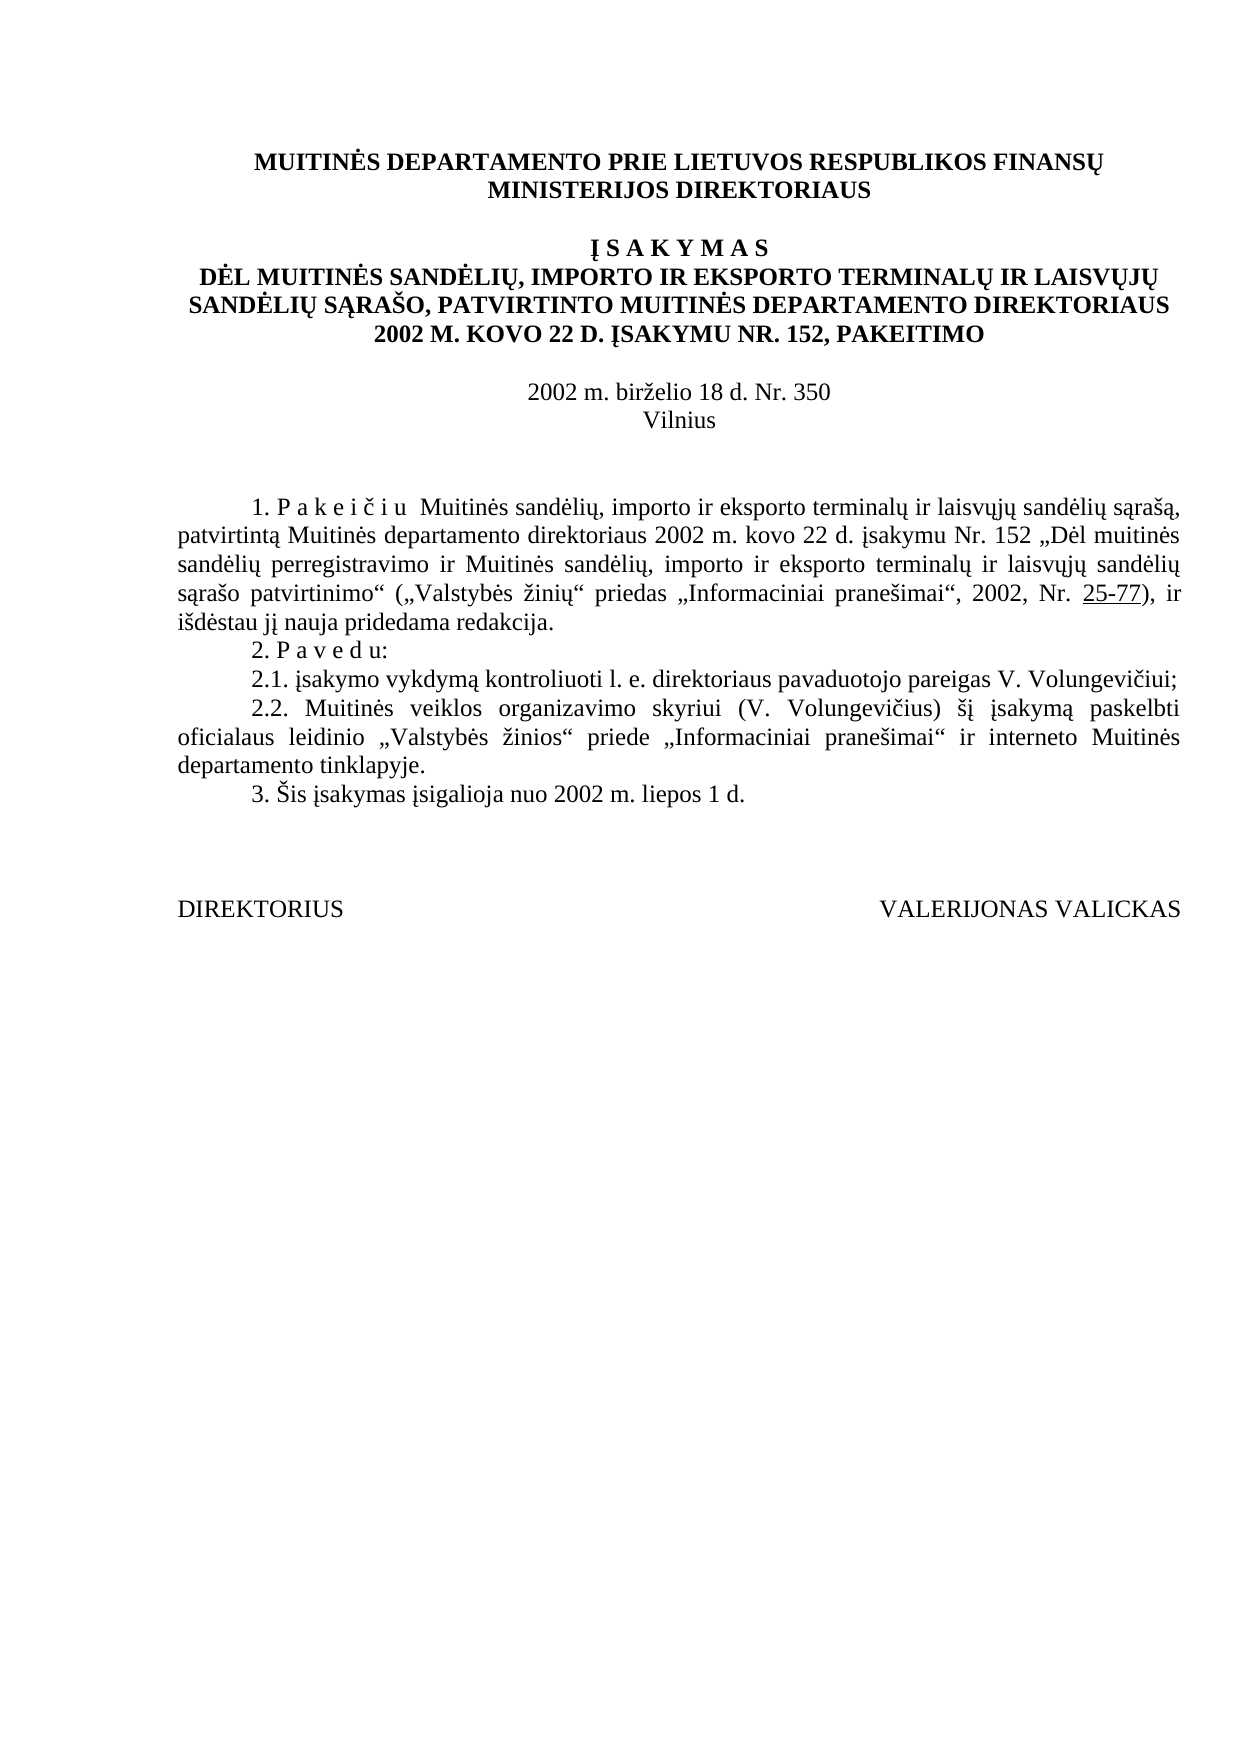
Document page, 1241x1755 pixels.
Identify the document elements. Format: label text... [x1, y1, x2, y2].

text 3. Šis įsakymas įsigalioja nuo 2002 m. liepos 1 d. [177, 779, 1181, 808]
text 2002 m. birželio 18 d. Nr. 350 [177, 377, 1181, 406]
text 1. Pakeičiu Muitinės sandėlių, importo ir eksporto terminalų ir laisvųjų sandėlių sąrašą, patvirtintą Muitinės departamento direktoriaus 2002 m. kovo 22 d. įsakymu Nr. 152 „Dėl muitinės sandėlių perregistravimo ir Muitinės sandėlių, importo ir eksporto terminalų ir laisvųjų sandėlių sąrašo patvirtinimo“ („Valstybės žinių“ priedas „Informaciniai pranešimai“, 2002, Nr. 25-77), ir išdėstau jį nauja pridedama redakcija. [177, 492, 1181, 636]
text Į S A K Y M A S [177, 233, 1181, 262]
text 2. Pavedu: [177, 636, 1181, 664]
text DIREKTORIUS VALERIJONAS VALICKAS [177, 894, 1181, 923]
text Vilnius [177, 406, 1181, 434]
text DĖL MUITINĖS SANDĖLIŲ, IMPORTO IR EKSPORTO TERMINALŲ IR LAISVŲJŲ SANDĖLIŲ SĄRAŠO, PATVIRTINTO MUITINĖS DEPARTAMENTO DIREKTORIAUS 2002 M. KOVO 22 D. ĮSAKYMU NR. 152, PAKEITIMO [177, 262, 1181, 348]
text 2.2. Muitinės veiklos organizavimo skyriui (V. Volungevičius) šį įsakymą paskelbti oficialaus leidinio „Valstybės žinios“ priede „Informaciniai pranešimai“ ir interneto Muitinės departamento tinklapyje. [177, 693, 1181, 779]
text MUITINĖS DEPARTAMENTO PRIE LIETUVOS RESPUBLIKOS FINANSŲ MINISTERIJOS DIREKTORIAUS [177, 147, 1181, 204]
text 2.1. įsakymo vykdymą kontroliuoti l. e. direktoriaus pavaduotojo pareigas V. Volungevičiui; [177, 664, 1181, 693]
